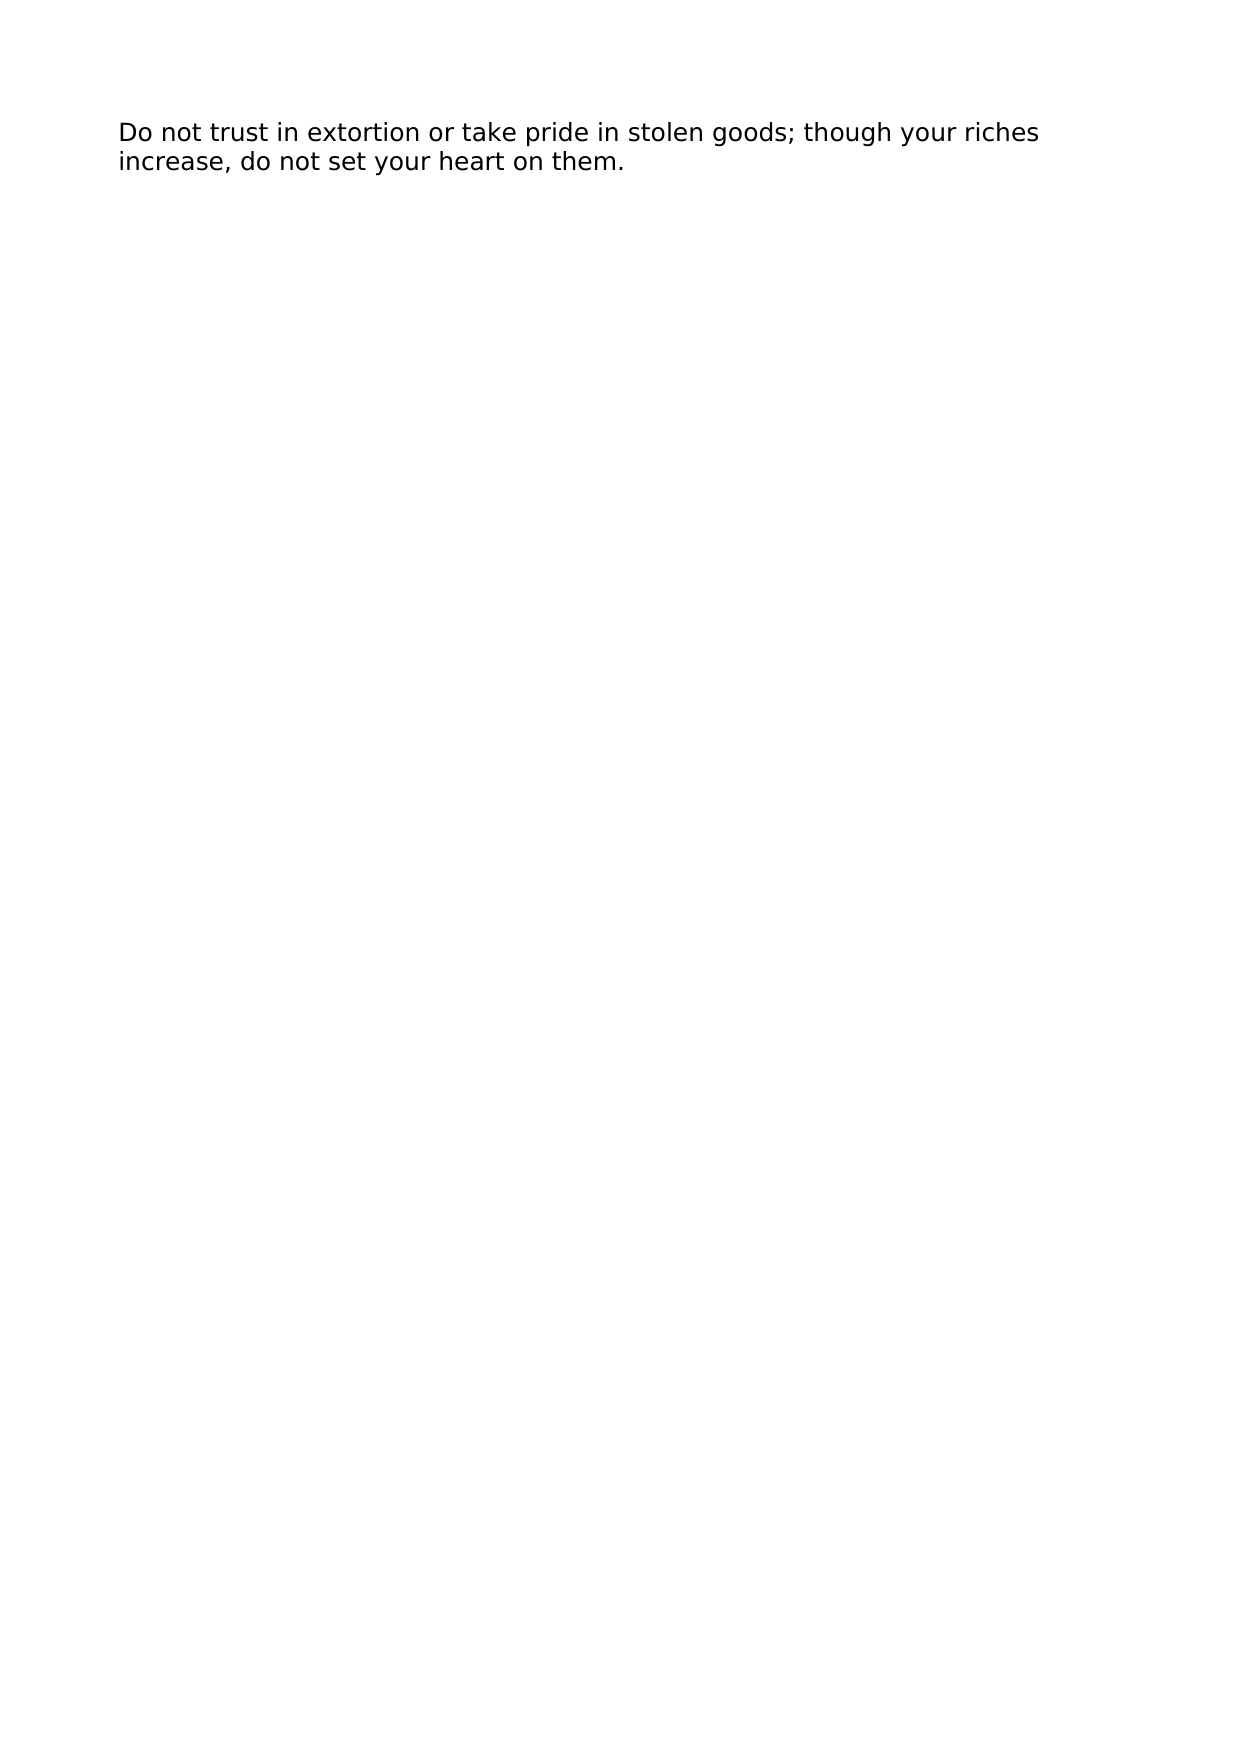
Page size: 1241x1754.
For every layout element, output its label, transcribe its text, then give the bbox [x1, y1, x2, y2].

text Do not trust in extortion or take pride in stolen goods; though your riches increase, do not set your heart on them. [118, 118, 1122, 176]
